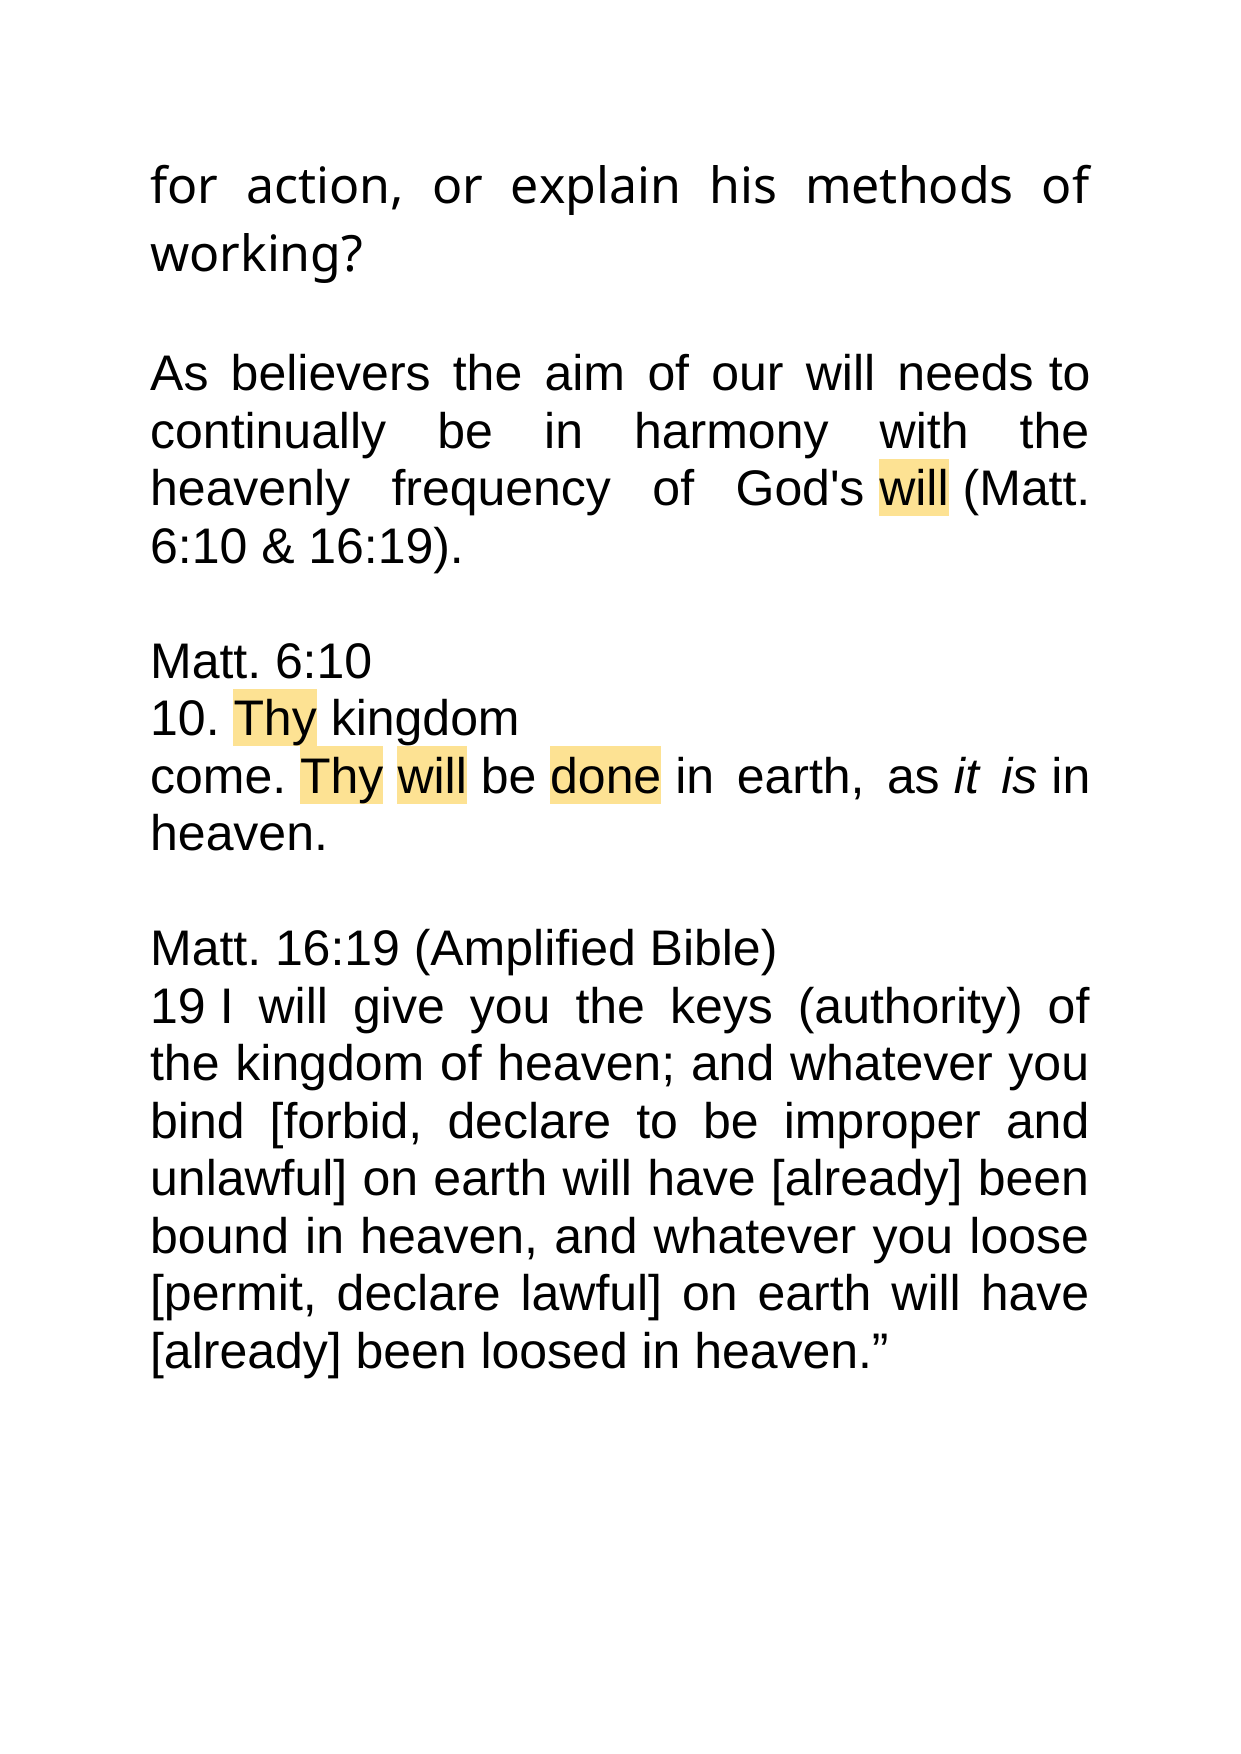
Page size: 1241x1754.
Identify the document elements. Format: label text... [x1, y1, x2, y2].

text Matt. 6:10 [150, 631, 1090, 689]
text As believers the aim of our will needs to continually be in harmony with the heavenly frequency of God's will (Matt. 6:10 & 16:19). [150, 344, 1090, 574]
text Matt. 16:19 (Amplified Bible) [150, 919, 1090, 976]
text 10. Thy kingdom come. Thy will be done in earth, as it is in heaven. [150, 689, 1090, 861]
text 19 I will give you the keys (authority) of the kingdom of heaven; and whatever you bind [forbid, declare to be improper and unlawful] on earth will have [already] been bound in heaven, and whatever you loose [permit, declare lawful] on earth will have [already] been loosed in heaven.” [150, 976, 1090, 1379]
text for action, or explain his methods of working? [150, 150, 1090, 286]
